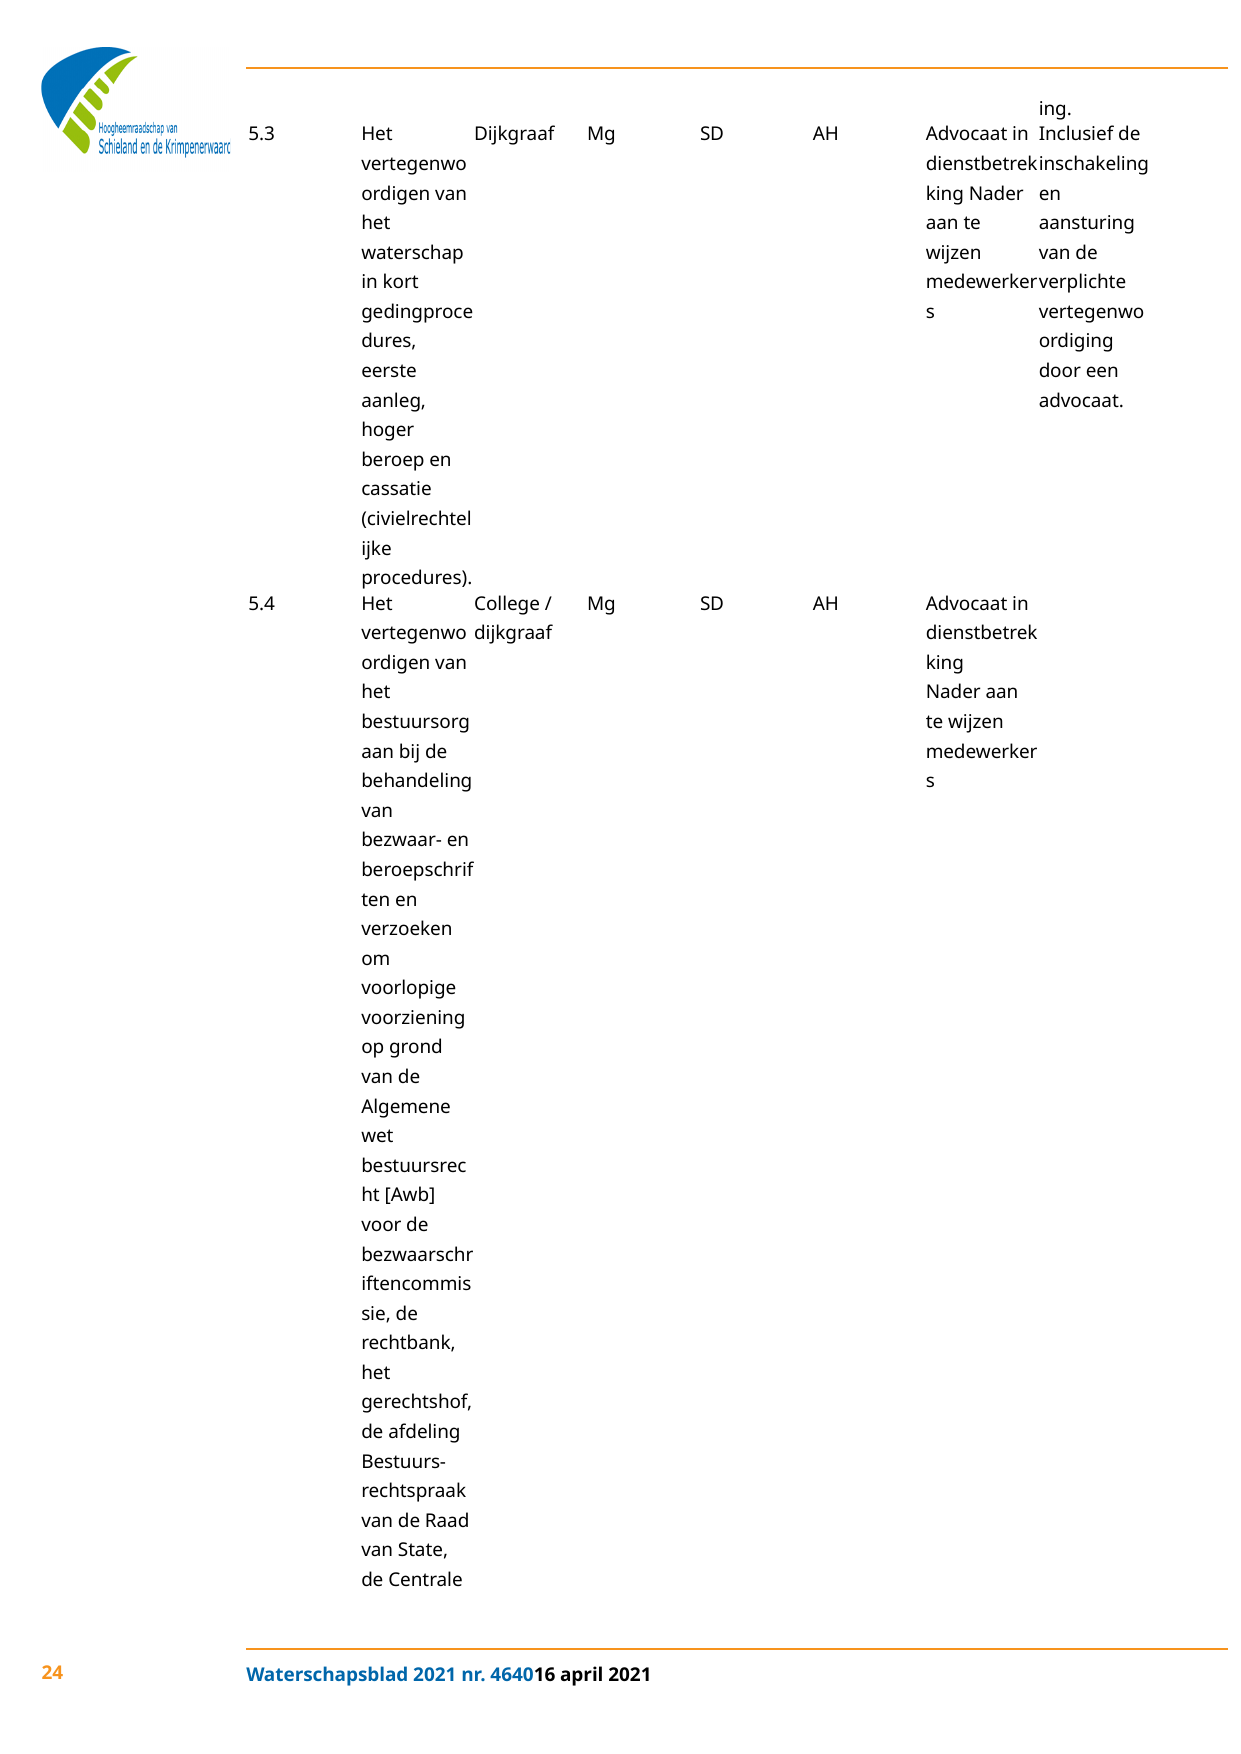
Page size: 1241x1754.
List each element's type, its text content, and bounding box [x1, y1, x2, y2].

table_cell AH [813, 121, 926, 590]
table_cell Dijkgraaf [474, 121, 587, 590]
table_cell Mg [587, 121, 700, 590]
table_cell Advocaat in dienstbetrekking Nader aan te wijzen medewerkers [926, 121, 1038, 590]
table_cell [361, 95, 474, 121]
table_cell SD [700, 121, 813, 590]
table_cell [926, 95, 1038, 121]
table_cell ing. [1039, 95, 1152, 121]
table_cell [474, 95, 587, 121]
table_cell College / dijkgraaf [474, 590, 587, 1592]
table_cell [587, 95, 700, 121]
table_cell Advocaat in dienstbetrekking Nader aan te wijzen medewerkers [926, 590, 1038, 1592]
table_cell Het vertegenwoordigen van het waterschap in kort gedingprocedures, eerste aanleg, hoger beroep en cassatie (civielrechtelijke procedures). [361, 121, 474, 590]
table_cell SD [700, 590, 813, 1592]
table_cell [1039, 590, 1152, 1592]
picture [41, 47, 231, 172]
table_cell AH [813, 590, 926, 1592]
table_cell [813, 95, 926, 121]
table_cell Het vertegenwoordigen van het bestuursorgaan bij de behandeling van bezwaar- en beroepschriften en verzoeken om voorlopige voorziening op grond van de Algemene wet bestuursrecht [Awb] voor de bezwaarschriftencommissie, de rechtbank, het gerechtshof, de afdeling Bestuurs-rechtspraak van de Raad van State, de Centrale [361, 590, 474, 1592]
table_cell Inclusief de inschakeling en aansturing van de verplichte vertegenwoordiging door een advocaat. [1039, 121, 1152, 590]
table_cell 5.4 [248, 590, 361, 1592]
table_cell [700, 95, 813, 121]
table_cell Mg [587, 590, 700, 1592]
table_cell 5.3 [248, 121, 361, 590]
table_cell [248, 95, 361, 121]
